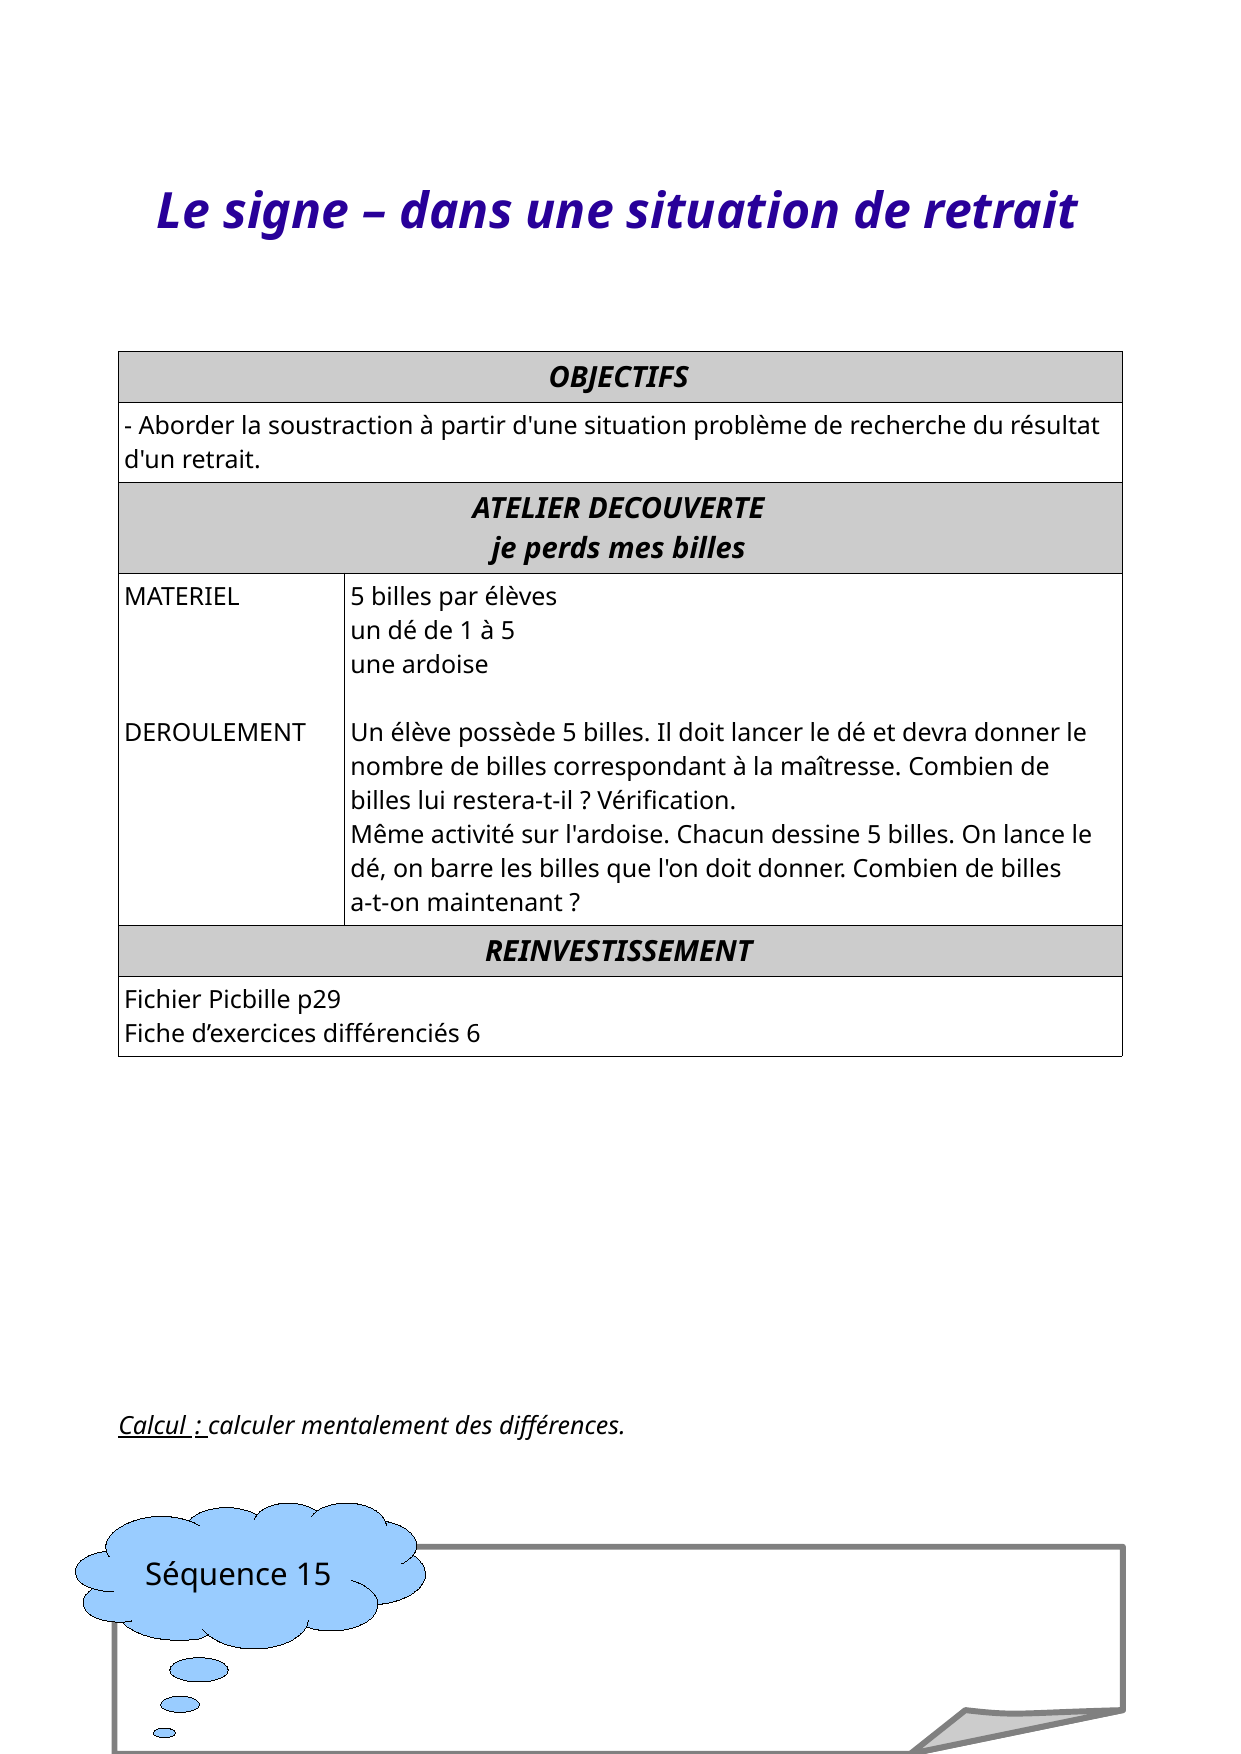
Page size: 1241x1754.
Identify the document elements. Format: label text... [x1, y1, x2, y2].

table_cell MATERIEL DEROULEMENT [119, 574, 344, 925]
text Le signe – dans une situation de retrait [118, 175, 1122, 243]
table_cell Fichier Picbille p29 Fiche d’exercices différenciés 6 [119, 977, 1122, 1056]
text Calcul : calculer mentalement des différences. [118, 1407, 1122, 1442]
table_cell ATELIER DECOUVERTE je perds mes billes [119, 483, 1122, 573]
table_cell REINVESTISSEMENT [119, 926, 1122, 976]
table_cell 5 billes par élèves un dé de 1 à 5 une ardoise Un élève possède 5 billes. Il doit lancer le dé et devra donner le nombre de billes correspondant à la maîtresse. Combien de billes lui restera-t-il ? Vérification. Même activité sur l'ardoise. Chacun dessine 5 billes. On lance le dé, on barre les billes que l'on doit donner. Combien de billes a-t-on maintenant ? [345, 574, 1122, 925]
table_cell - Aborder la soustraction à partir d'une situation problème de recherche du résultat d'un retrait. [119, 403, 1122, 482]
table_header OBJECTIFS [119, 352, 1122, 402]
